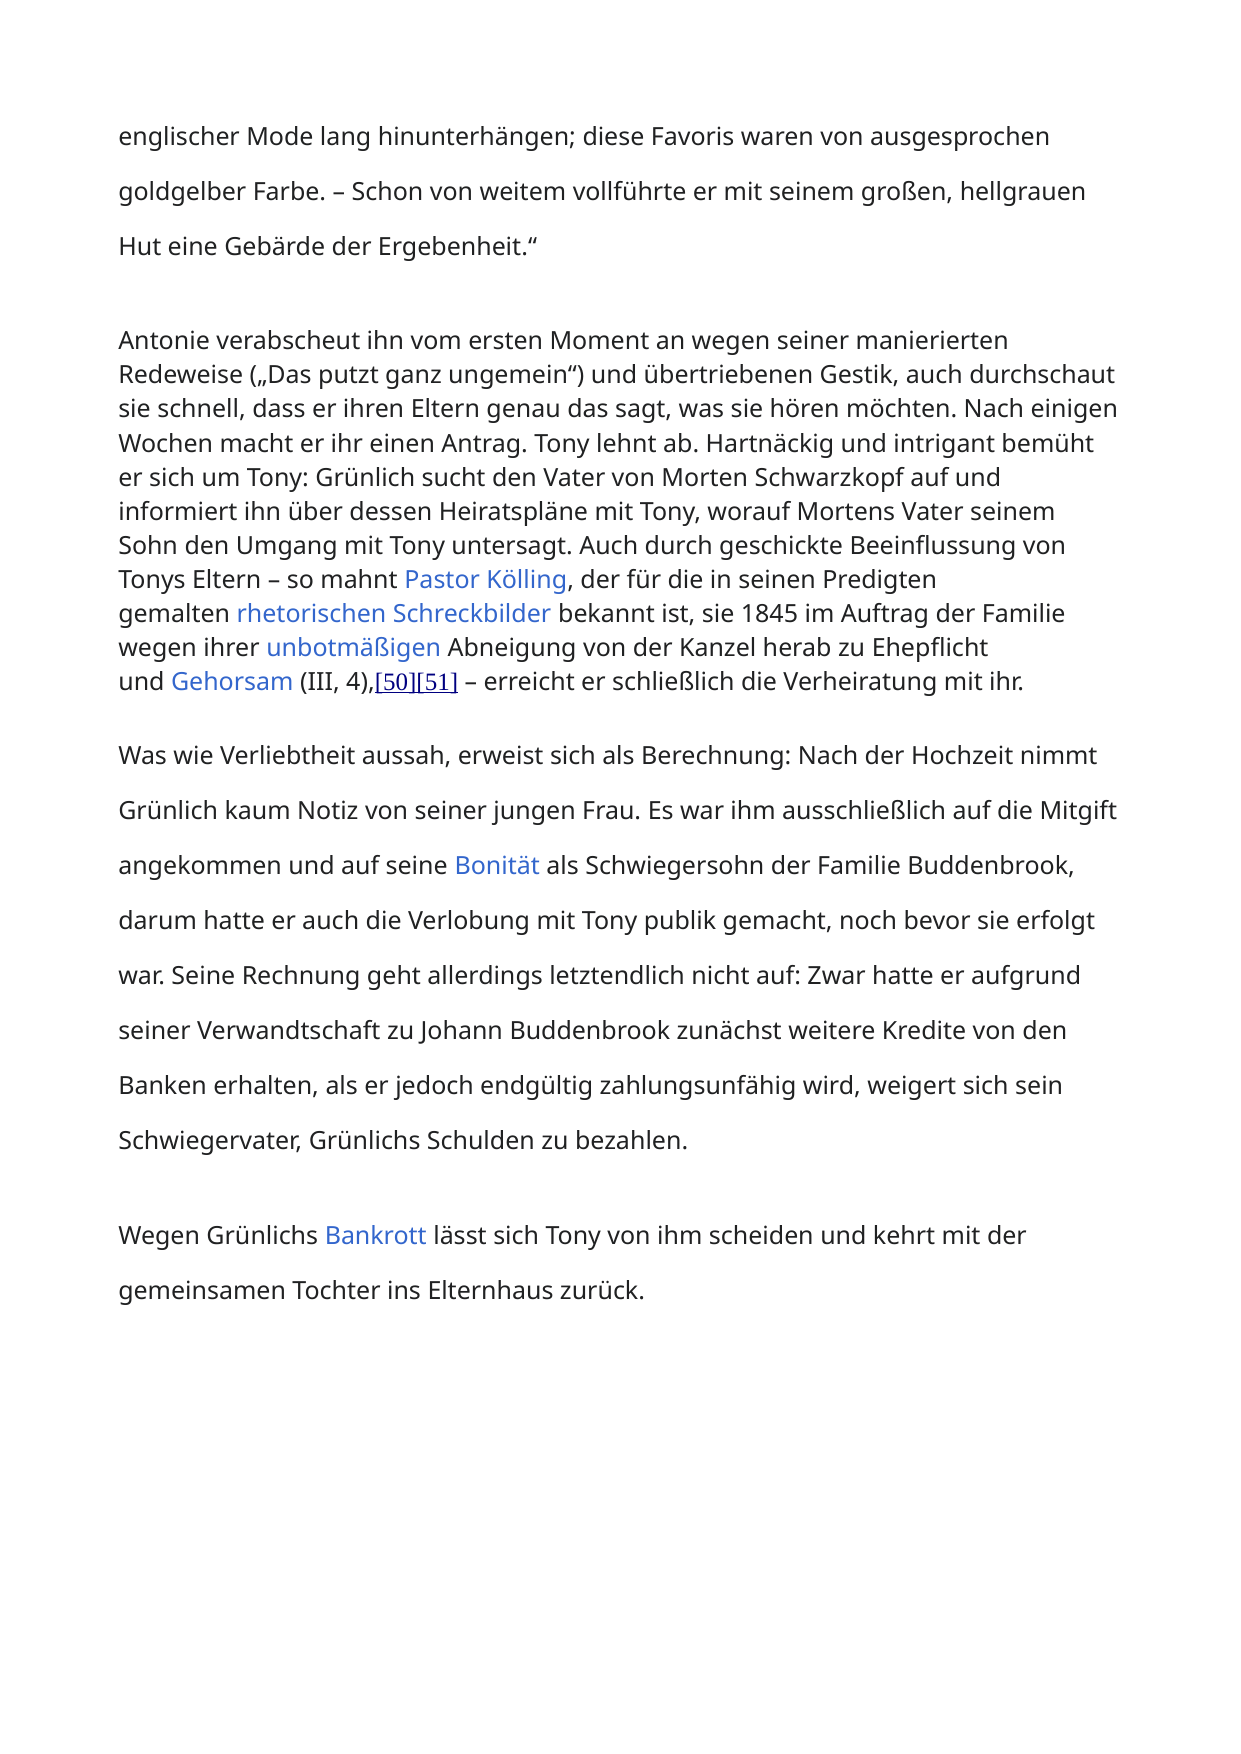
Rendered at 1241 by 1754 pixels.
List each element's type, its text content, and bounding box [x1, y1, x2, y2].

text Wegen Grünlichs Bankrott lässt sich Tony von ihm scheiden und kehrt mit der gemeinsamen Tochter ins Elternhaus zurück. [118, 1218, 1122, 1307]
text Antonie verabscheut ihn vom ersten Moment an wegen seiner manierierten Redeweise („Das putzt ganz ungemein“) und übertriebenen Gestik, auch durchschaut sie schnell, dass er ihren Eltern genau das sagt, was sie hören möchten. Nach einigen Wochen macht er ihr einen Antrag. Tony lehnt ab. Hartnäckig und intrigant bemüht er sich um Tony: Grünlich sucht den Vater von Morten Schwarzkopf auf und informiert ihn über dessen Heiratspläne mit Tony, worauf Mortens Vater seinem Sohn den Umgang mit Tony untersagt. Auch durch geschickte Beeinflussung von Tonys Eltern – so mahnt Pastor Kölling, der für die in seinen Predigten gemalten rhetorischen Schreckbilder bekannt ist, sie 1845 im Auftrag der Familie wegen ihrer unbotmäßigen Abneigung von der Kanzel herab zu Ehepflicht und Gehorsam (III, 4),[50][51] – erreicht er schließlich die Verheiratung mit ihr. [118, 323, 1122, 698]
text englischer Mode lang hinunterhängen; diese Favoris waren von ausgesprochen goldgelber Farbe. – Schon von weitem vollführte er mit seinem großen, hellgrauen Hut eine Gebärde der Ergebenheit.“ [118, 118, 1122, 262]
text Was wie Verliebtheit aussah, erweist sich als Berechnung: Nach der Hochzeit nimmt Grünlich kaum Notiz von seiner jungen Frau. Es war ihm ausschließlich auf die Mitgift angekommen und auf seine Bonität als Schwiegersohn der Familie Buddenbrook, darum hatte er auch die Verlobung mit Tony publik gemacht, noch bevor sie erfolgt war. Seine Rechnung geht allerdings letztendlich nicht auf: Zwar hatte er aufgrund seiner Verwandtschaft zu Johann Buddenbrook zunächst weitere Kredite von den Banken erhalten, als er jedoch endgültig zahlungsunfähig wird, weigert sich sein Schwiegervater, Grünlichs Schulden zu bezahlen. [118, 737, 1122, 1157]
